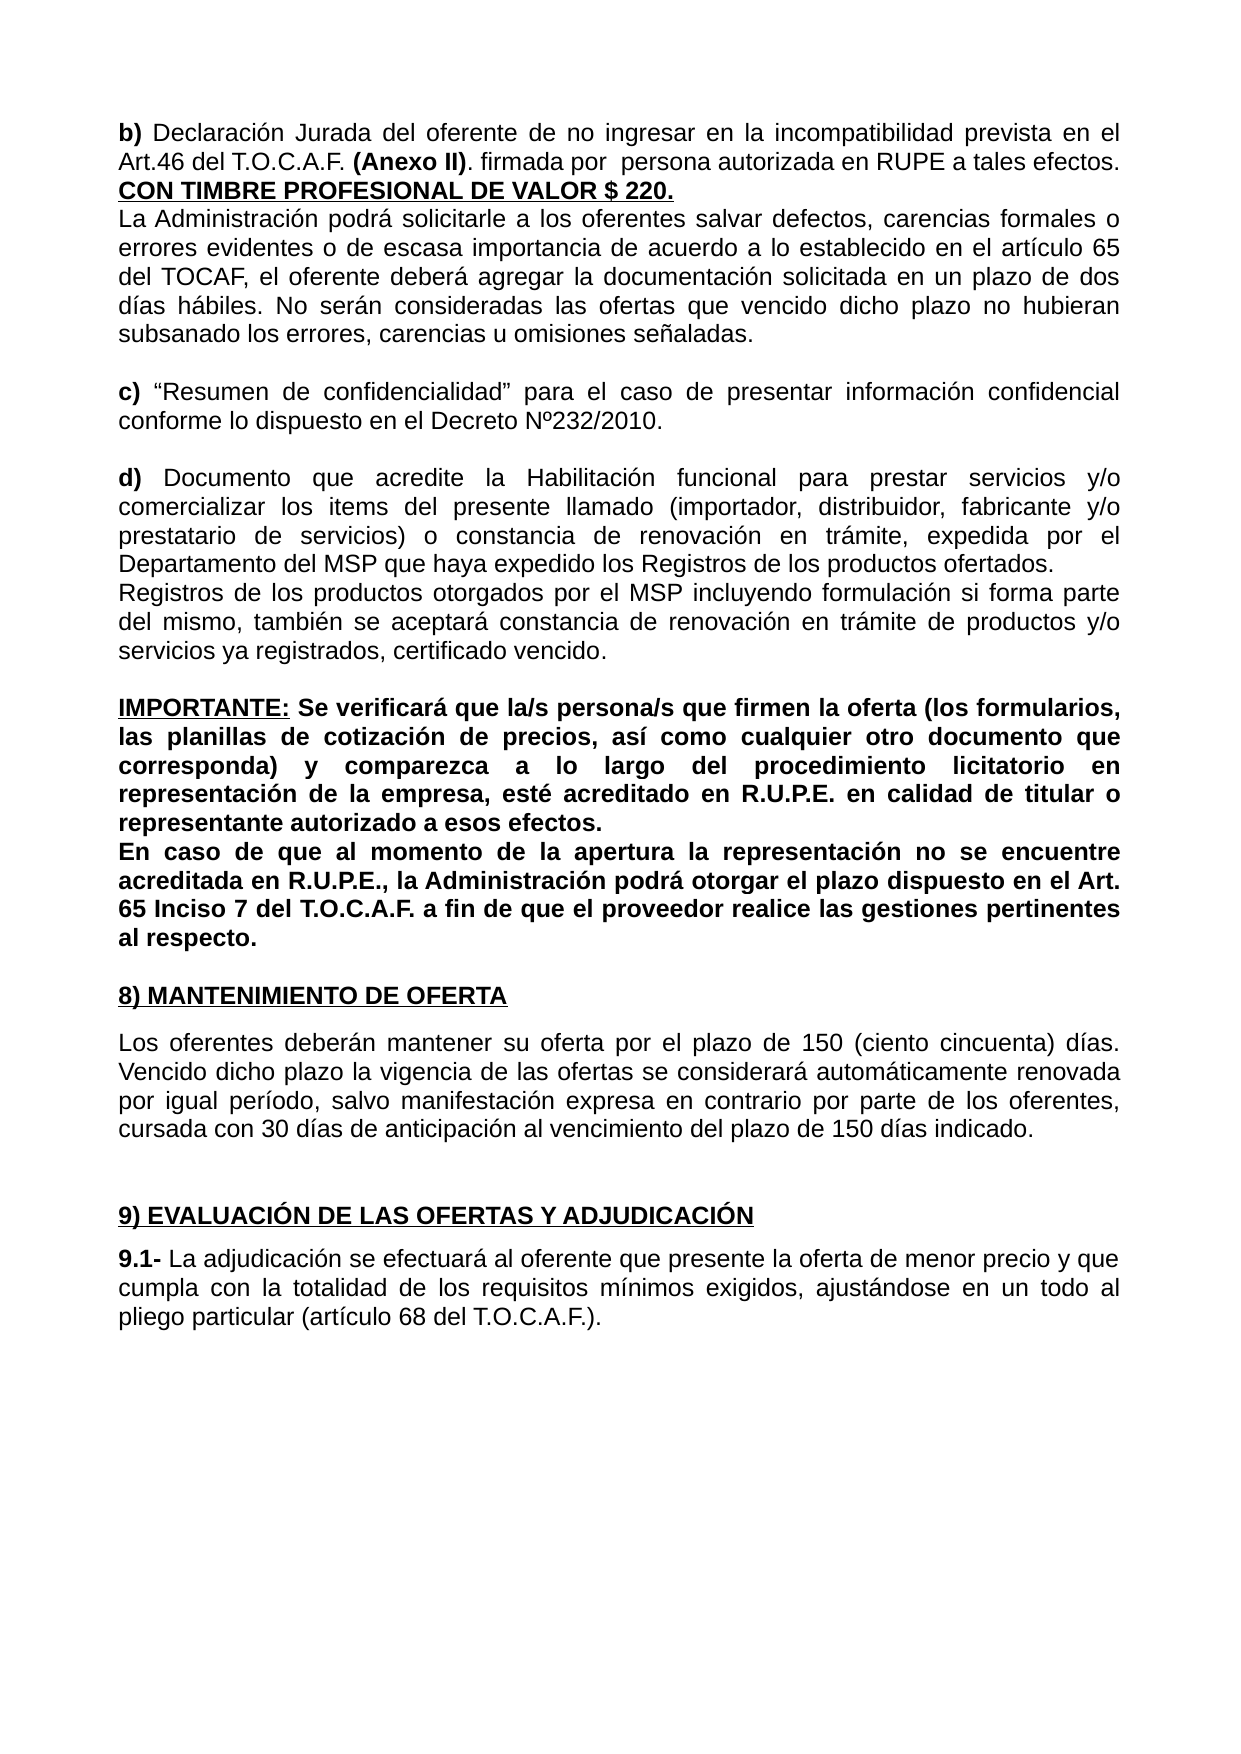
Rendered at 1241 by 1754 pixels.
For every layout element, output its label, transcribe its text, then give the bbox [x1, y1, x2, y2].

text 9.1- La adjudicación se efectuará al oferente que presente la oferta de menor precio y que cumpla con la totalidad de los requisitos mínimos exigidos, ajustándose en un todo al pliego particular (artículo 68 del T.O.C.A.F.). [118, 1244, 1122, 1330]
text 9) EVALUACIÓN DE LAS OFERTAS Y ADJUDICACIÓN [118, 1201, 1122, 1229]
text c) “Resumen de confidencialidad” para el caso de presentar información confidencial conforme lo dispuesto en el Decreto Nº232/2010. [118, 377, 1122, 434]
text Registros de los productos otorgados por el MSP incluyendo formulación si forma parte del mismo, también se aceptará constancia de renovación en trámite de productos y/o servicios ya registrados, certificado vencido. [118, 578, 1122, 664]
text d) Documento que acredite la Habilitación funcional para prestar servicios y/o comercializar los items del presente llamado (importador, distribuidor, fabricante y/o prestatario de servicios) o constancia de renovación en trámite, expedida por el Departamento del MSP que haya expedido los Registros de los productos ofertados. [118, 463, 1122, 578]
text IMPORTANTE: Se verificará que la/s persona/s que firmen la oferta (los formularios, las planillas de cotización de precios, así como cualquier otro documento que corresponda) y comparezca a lo largo del procedimiento licitatorio en representación de la empresa, esté acreditado en R.U.P.E. en calidad de titular o representante autorizado a esos efectos. [118, 693, 1122, 837]
text En caso de que al momento de la apertura la representación no se encuentre acreditada en R.U.P.E., la Administración podrá otorgar el plazo dispuesto en el Art. 65 Inciso 7 del T.O.C.A.F. a fin de que el proveedor realice las gestiones pertinentes al respecto. [118, 837, 1122, 952]
text Los oferentes deberán mantener su oferta por el plazo de 150 (ciento cincuenta) días. Vencido dicho plazo la vigencia de las ofertas se considerará automáticamente renovada por igual período, salvo manifestación expresa en contrario por parte de los oferentes, cursada con 30 días de anticipación al vencimiento del plazo de 150 días indicado. [118, 1028, 1122, 1143]
text b) Declaración Jurada del oferente de no ingresar en la incompatibilidad prevista en el Art.46 del T.O.C.A.F. (Anexo II). firmada por persona autorizada en RUPE a tales efectos. CON TIMBRE PROFESIONAL DE VALOR $ 220. [118, 118, 1122, 204]
text 8) MANTENIMIENTO DE OFERTA [118, 981, 1122, 1009]
text La Administración podrá solicitarle a los oferentes salvar defectos, carencias formales o errores evidentes o de escasa importancia de acuerdo a lo establecido en el artículo 65 del TOCAF, el oferente deberá agregar la documentación solicitada en un plazo de dos días hábiles. No serán consideradas las ofertas que vencido dicho plazo no hubieran subsanado los errores, carencias u omisiones señaladas. [118, 204, 1122, 348]
